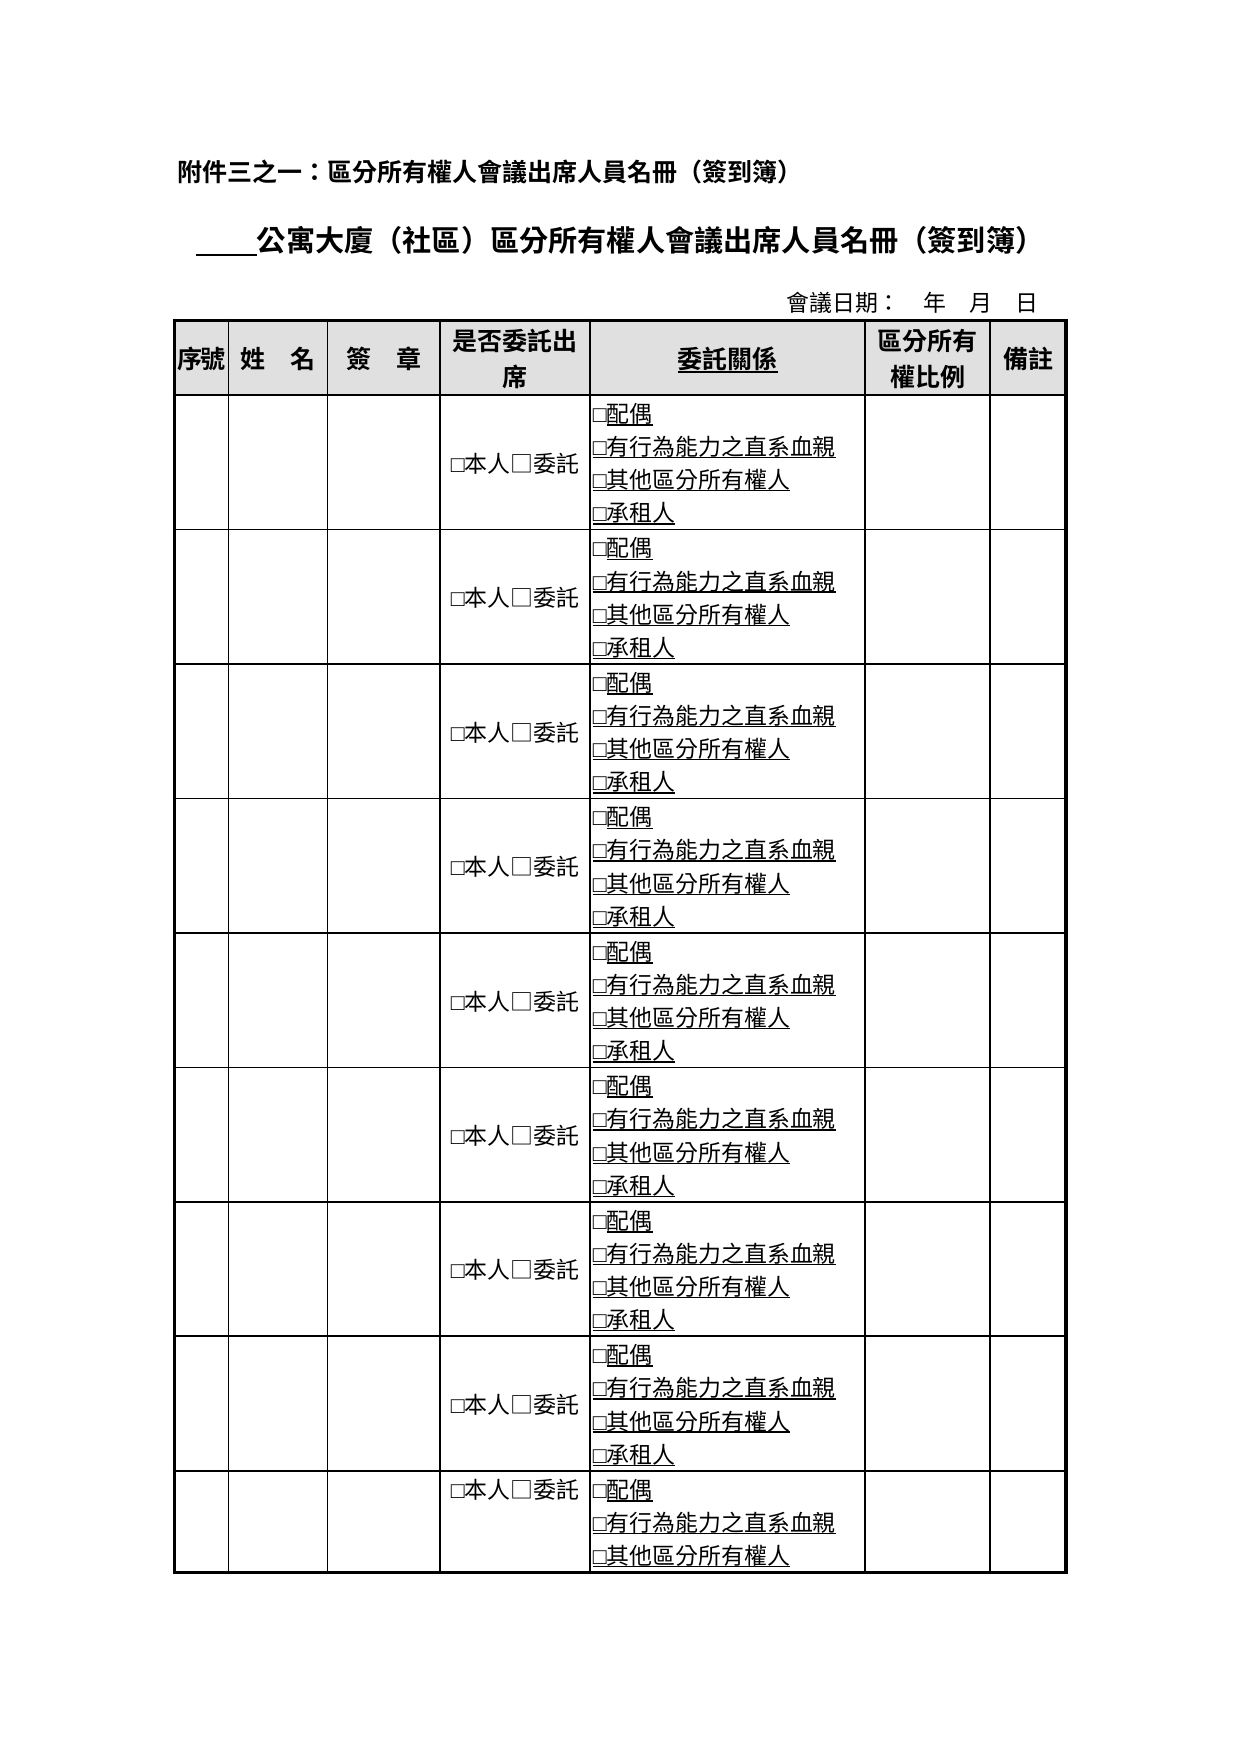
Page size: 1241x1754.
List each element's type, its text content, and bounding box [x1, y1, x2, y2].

table_cell □配偶 □有行為能力之直系血親 □其他區分所有權人 □承租人 [591, 530, 864, 663]
table_cell [991, 665, 1064, 797]
table_cell [176, 799, 228, 932]
table_cell □配偶 □有行為能力之直系血親 □其他區分所有權人 □承租人 [591, 934, 864, 1066]
table_cell □本人□委託 [441, 1472, 589, 1571]
table_cell □本人□委託 [441, 1337, 589, 1470]
table_cell [328, 934, 439, 1066]
table_cell [176, 1068, 228, 1201]
text 公寓大廈（社區）區分所有權人會議出席人員名冊（簽到簿） [177, 214, 1063, 260]
table_cell [328, 1068, 439, 1201]
table_cell □配偶 □有行為能力之直系血親 □其他區分所有權人 □承租人 [591, 1068, 864, 1201]
table_header 備註 [991, 322, 1064, 394]
table_cell □配偶 □有行為能力之直系血親 □其他區分所有權人 □承租人 [591, 665, 864, 797]
table_cell [866, 1203, 989, 1335]
table_header 是否委託出席 [441, 322, 589, 394]
table_cell □本人□委託 [441, 665, 589, 797]
table_cell [176, 1337, 228, 1470]
table_cell □配偶 □有行為能力之直系血親 □其他區分所有權人 [591, 1472, 864, 1571]
table_cell □配偶 □有行為能力之直系血親 □其他區分所有權人 □承租人 [591, 799, 864, 932]
table_cell □本人□委託 [441, 934, 589, 1066]
table_cell [229, 799, 327, 932]
table_cell □配偶 □有行為能力之直系血親 □其他區分所有權人 □承租人 [591, 1203, 864, 1335]
table_cell [176, 665, 228, 797]
table_cell [176, 530, 228, 663]
table_cell [866, 1068, 989, 1201]
table_cell [229, 530, 327, 663]
table_cell [328, 530, 439, 663]
table_header 簽 章 [328, 322, 439, 394]
table_cell [328, 1203, 439, 1335]
table_cell [991, 530, 1064, 663]
table_cell [229, 934, 327, 1066]
table_cell [866, 530, 989, 663]
table_cell [866, 665, 989, 797]
table_cell [229, 1337, 327, 1470]
table_cell [328, 665, 439, 797]
table_cell □配偶 □有行為能力之直系血親 □其他區分所有權人 □承租人 [591, 1337, 864, 1470]
table_cell [866, 934, 989, 1066]
table_cell [229, 1068, 327, 1201]
table_cell [328, 1472, 439, 1571]
table_cell [229, 1203, 327, 1335]
table_cell [328, 799, 439, 932]
table_cell [328, 1337, 439, 1470]
table_cell [176, 1472, 228, 1571]
table_cell □本人□委託 [441, 396, 589, 528]
table_cell □配偶 □有行為能力之直系血親 □其他區分所有權人 □承租人 [591, 396, 864, 528]
table_header 區分所有權比例 [866, 322, 989, 394]
table_cell [991, 799, 1064, 932]
table_cell [866, 799, 989, 932]
table_cell [229, 1472, 327, 1571]
table_cell [991, 396, 1064, 528]
table_header 序號 [176, 322, 228, 394]
table_cell [991, 934, 1064, 1066]
table_header 委託關係 [591, 322, 864, 394]
table_cell □本人□委託 [441, 799, 589, 932]
table_cell [866, 1472, 989, 1571]
table_cell □本人□委託 [441, 1203, 589, 1335]
table_cell □本人□委託 [441, 1068, 589, 1201]
text 會議日期： 年 月 日 [177, 285, 1038, 318]
text 附件三之一：區分所有權人會議出席人員名冊（簽到簿） [177, 148, 1063, 189]
table_cell [991, 1472, 1064, 1571]
table_cell [176, 396, 228, 528]
table_cell [229, 396, 327, 528]
table_cell [176, 934, 228, 1066]
table_header 姓 名 [229, 322, 327, 394]
table_cell [866, 396, 989, 528]
table_cell [991, 1337, 1064, 1470]
table_cell [176, 1203, 228, 1335]
table_cell [229, 665, 327, 797]
table_cell [328, 396, 439, 528]
table_cell □本人□委託 [441, 530, 589, 663]
table_cell [991, 1203, 1064, 1335]
table_cell [991, 1068, 1064, 1201]
table_cell [866, 1337, 989, 1470]
